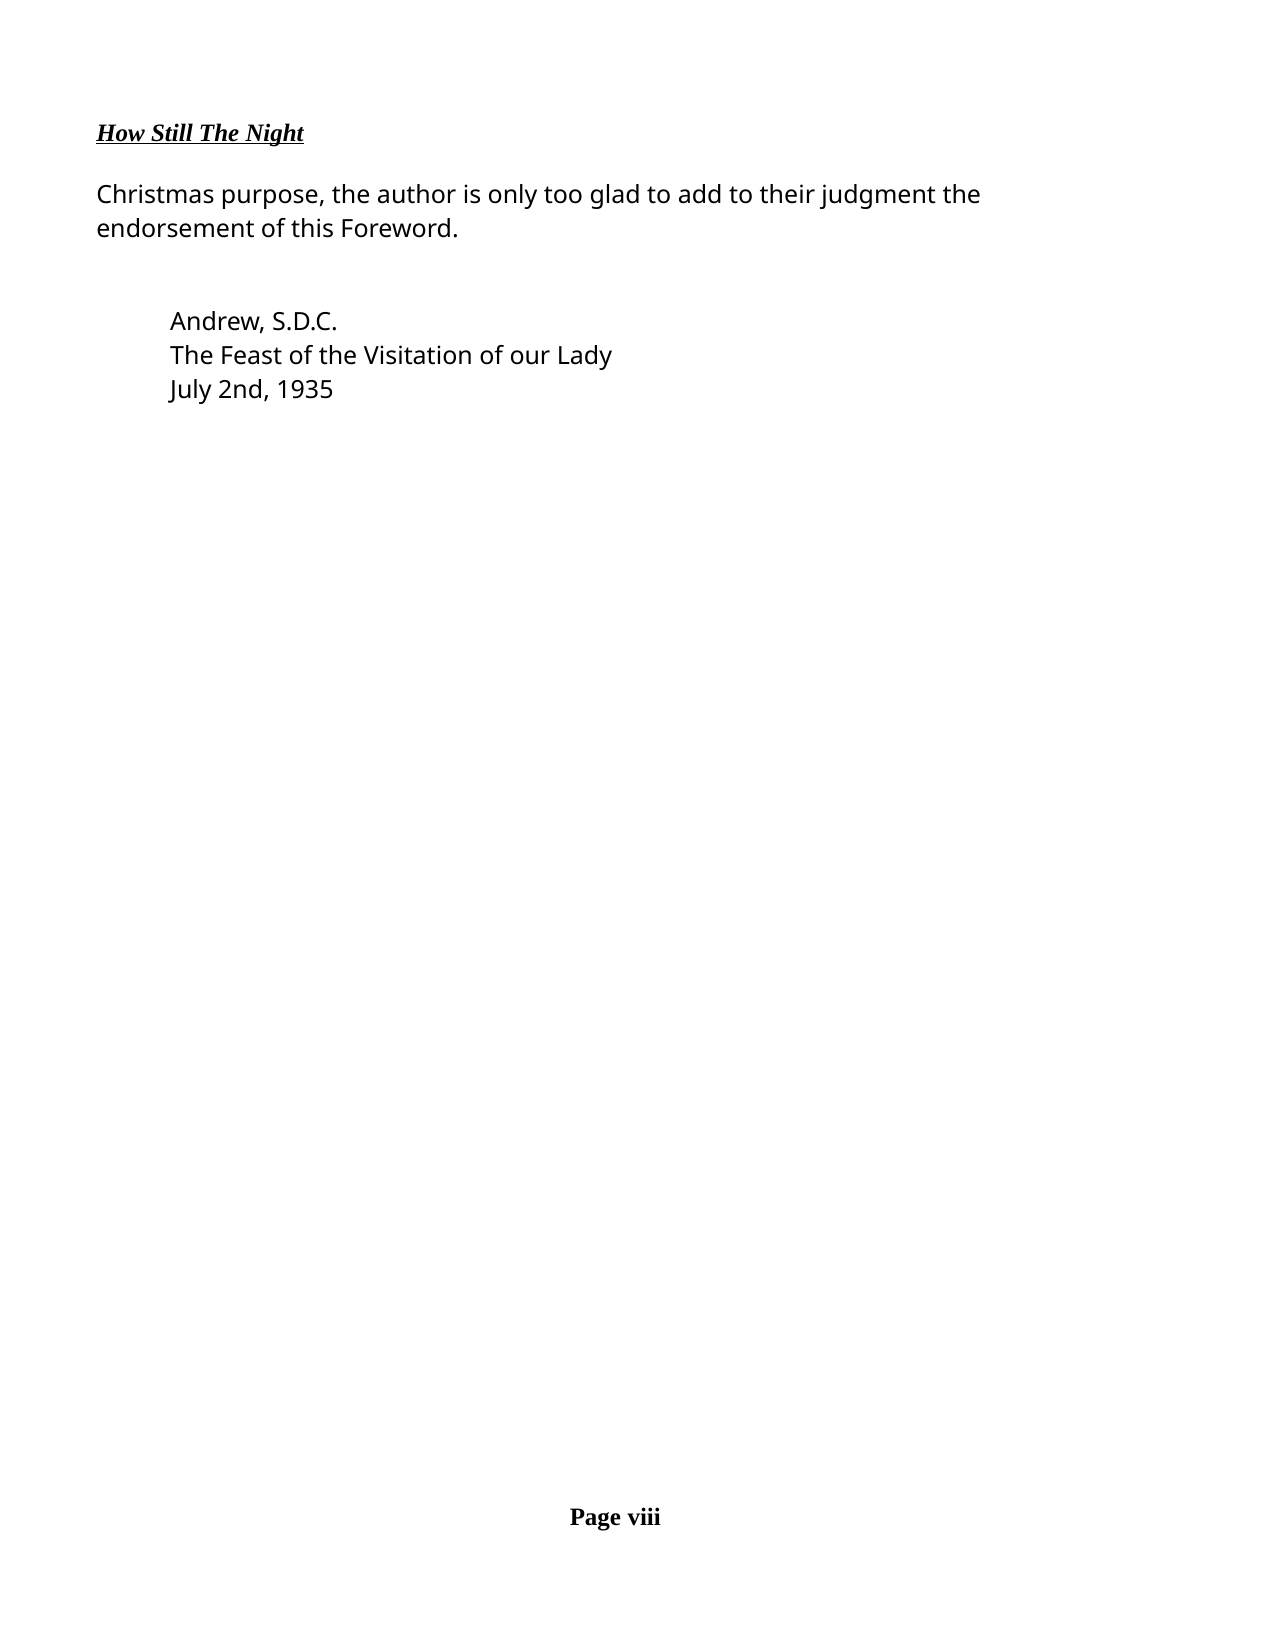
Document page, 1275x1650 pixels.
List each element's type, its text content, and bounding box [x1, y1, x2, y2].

text Christmas purpose, the author is only too glad to add to their judgment the endorsement of this Foreword. [96, 176, 1134, 244]
text Andrew, S.D.C. The Feast of the Visitation of our Lady July 2nd, 1935 [170, 303, 1134, 406]
